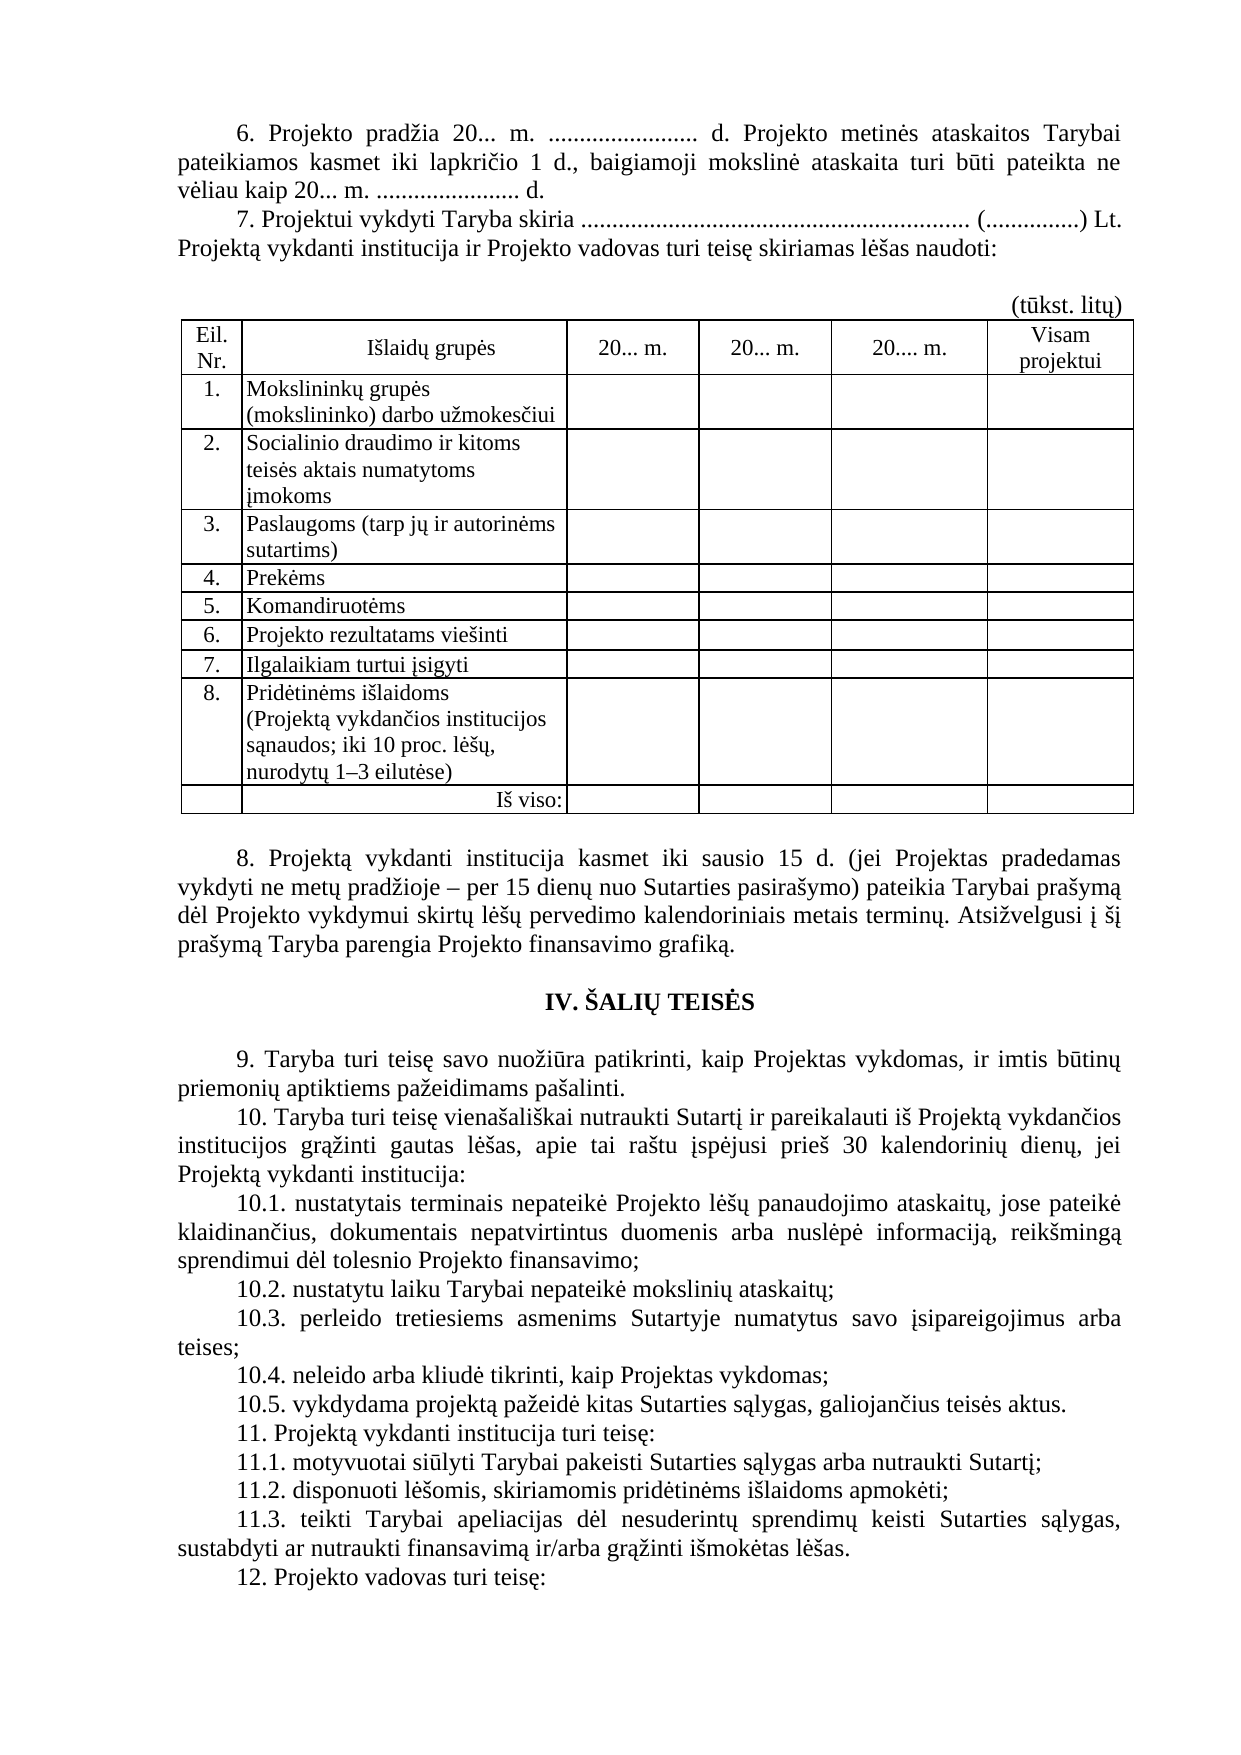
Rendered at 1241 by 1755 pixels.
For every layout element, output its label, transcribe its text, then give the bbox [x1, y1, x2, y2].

table_cell 4. [182, 565, 241, 591]
table_cell [700, 621, 831, 649]
table_cell [832, 375, 987, 428]
table_cell [700, 786, 831, 812]
table_cell [700, 565, 831, 591]
table_cell Prekėms [243, 565, 566, 591]
table_cell 6. [182, 621, 241, 649]
text 8. Projektą vykdanti institucija kasmet iki sausio 15 d. (jei Projektas pradedamas vykdyti ne metų pradžioje – per 15 dienų nuo Sutarties pasirašymo) pateikia Tarybai prašymą dėl Projekto vykdymui skirtų lėšų pervedimo kalendoriniais metais terminų. Atsižvelgusi į šį prašymą Taryba parengia Projekto finansavimo grafiką. [177, 843, 1122, 958]
table_cell [832, 430, 987, 508]
table_cell [568, 375, 698, 428]
table_cell Ilgalaikiam turtui įsigyti [243, 651, 566, 677]
text 7. Projektui vykdyti Taryba skiria (...............) Lt. [177, 204, 1122, 233]
table_cell 1. [182, 375, 241, 428]
table_cell 7. [182, 651, 241, 677]
table_cell [988, 593, 1133, 619]
text 11.1. motyvuotai siūlyti Tarybai pakeisti Sutarties sąlygas arba nutraukti Sutartį; [177, 1447, 1122, 1475]
table_cell [832, 679, 987, 784]
table_cell [988, 679, 1133, 784]
text 11.2. disponuoti lėšomis, skiriamomis pridėtinėms išlaidoms apmokėti; [177, 1475, 1122, 1504]
table_cell [568, 430, 698, 508]
text 10.2. nustatytu laiku Tarybai nepateikė mokslinių ataskaitų; [177, 1274, 1122, 1303]
text 11. Projektą vykdanti institucija turi teisę: [177, 1418, 1122, 1447]
text (tūkst. litų) [177, 291, 1122, 319]
table_header Eil. Nr. [182, 321, 241, 374]
table_cell Paslaugoms (tarp jų ir autorinėms sutartims) [243, 510, 566, 563]
text 9. Taryba turi teisę savo nuožiūra patikrinti, kaip Projektas vykdomas, ir imtis būtinų priemonių aptiktiems pažeidimams pašalinti. [177, 1044, 1122, 1102]
table_cell [832, 786, 987, 812]
text IV. ŠALIŲ TEISĖS [177, 987, 1122, 1015]
table_cell 2. [182, 430, 241, 508]
table_cell [832, 565, 987, 591]
text 12. Projekto vadovas turi teisę: [177, 1562, 1122, 1590]
table_cell Komandiruotėms [243, 593, 566, 619]
table_cell 3. [182, 510, 241, 563]
text 10.3. perleido tretiesiems asmenims Sutartyje numatytus savo įsipareigojimus arba teises; [177, 1303, 1122, 1360]
table_cell [700, 593, 831, 619]
table_cell [988, 786, 1133, 812]
table_cell [568, 621, 698, 649]
table_cell Projekto rezultatams viešinti [243, 621, 566, 649]
table_cell [988, 621, 1133, 649]
table_cell [182, 786, 241, 812]
table_cell [700, 679, 831, 784]
table_cell [700, 510, 831, 563]
table_cell [700, 375, 831, 428]
table_cell [988, 565, 1133, 591]
table_cell [988, 651, 1133, 677]
text 10.1. nustatytais terminais nepateikė Projekto lėšų panaudojimo ataskaitų, jose pateikė klaidinančius, dokumentais nepatvirtintus duomenis arba nuslėpė informaciją, reikšmingą sprendimui dėl tolesnio Projekto finansavimo; [177, 1188, 1122, 1274]
table_cell [832, 651, 987, 677]
table_cell [988, 375, 1133, 428]
table_cell [568, 786, 698, 812]
table_cell Iš viso: [243, 786, 566, 812]
table_header Išlaidų grupės [243, 321, 566, 374]
table_cell [700, 430, 831, 508]
table_cell [988, 510, 1133, 563]
table_header 20... m. [568, 321, 698, 374]
table_cell [568, 565, 698, 591]
table_header 20.... m. [832, 321, 987, 374]
table_cell [568, 679, 698, 784]
table_cell 5. [182, 593, 241, 619]
table_cell [832, 510, 987, 563]
table_cell Pridėtinėms išlaidoms (Projektą vykdančios institucijos sąnaudos; iki 10 proc. lėšų, nurodytų 1–3 eilutėse) [243, 679, 566, 784]
text 10. Taryba turi teisę vienašališkai nutraukti Sutartį ir pareikalauti iš Projektą vykdančios institucijos grąžinti gautas lėšas, apie tai raštu įspėjusi prieš 30 kalendorinių dienų, jei Projektą vykdanti institucija: [177, 1102, 1122, 1188]
text 11.3. teikti Tarybai apeliacijas dėl nesuderintų sprendimų keisti Sutarties sąlygas, sustabdyti ar nutraukti finansavimą ir/arba grąžinti išmokėtas lėšas. [177, 1504, 1122, 1562]
table_cell 8. [182, 679, 241, 784]
table_cell Mokslininkų grupės (mokslininko) darbo užmokesčiui [243, 375, 566, 428]
table_cell [568, 651, 698, 677]
table_cell [700, 651, 831, 677]
text 10.4. neleido arba kliudė tikrinti, kaip Projektas vykdomas; [177, 1360, 1122, 1389]
table_cell [988, 430, 1133, 508]
text 10.5. vykdydama projektą pažeidė kitas Sutarties sąlygas, galiojančius teisės aktus. [177, 1389, 1122, 1418]
table_cell [832, 593, 987, 619]
table_cell [568, 593, 698, 619]
table_cell Socialinio draudimo ir kitoms teisės aktais numatytoms įmokoms [243, 430, 566, 508]
table_header Visam projektui [988, 321, 1133, 374]
text 6. Projekto pradžia 20... m. ........................ d. Projekto metinės ataskaitos Tarybai pateikiamos kasmet iki lapkričio 1 d., baigiamoji mokslinė ataskaita turi būti pateikta ne vėliau kaip 20... m. ....................... d. [177, 118, 1122, 204]
text Projektą vykdanti institucija ir Projekto vadovas turi teisę skiriamas lėšas naudoti: [177, 233, 1122, 262]
table_cell [568, 510, 698, 563]
table_header 20... m. [700, 321, 831, 374]
table_cell [832, 621, 987, 649]
